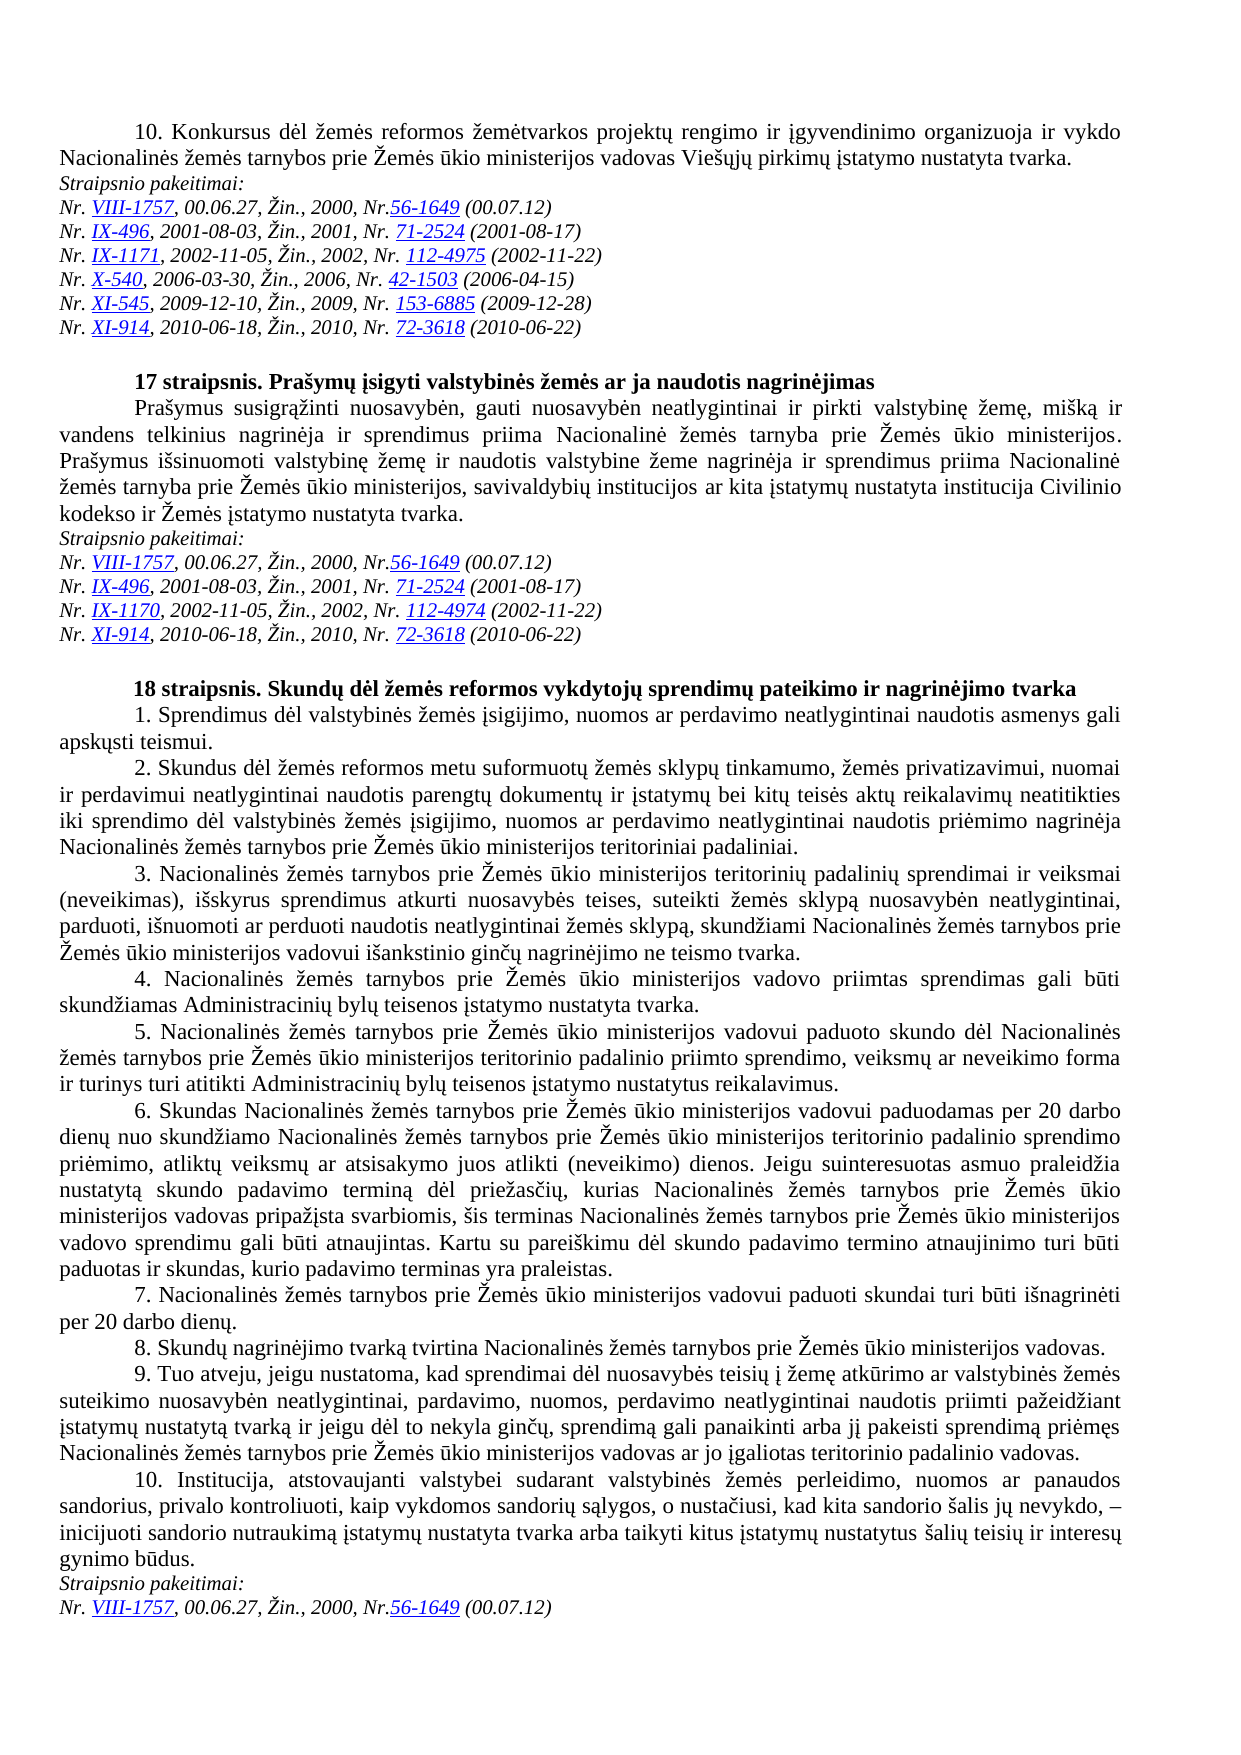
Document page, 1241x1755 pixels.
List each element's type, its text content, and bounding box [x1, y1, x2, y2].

text 10. Institucija, atstovaujanti valstybei sudarant valstybinės žemės perleidimo, nuomos ar panaudos sandorius, privalo kontroliuoti, kaip vykdomos sandorių sąlygos, o nustačiusi, kad kita sandorio šalis jų nevykdo, – inicijuoti sandorio nutraukimą įstatymų nustatyta tvarka arba taikyti kitus įstatymų nustatytus šalių teisių ir interesų gynimo būdus. [59, 1466, 1122, 1571]
text Straipsnio pakeitimai: [59, 171, 1122, 195]
text Nr. VIII-1757, 00.06.27, Žin., 2000, Nr.56-1649 (00.07.12) [59, 550, 1122, 574]
text 3. Nacionalinės žemės tarnybos prie Žemės ūkio ministerijos teritorinių padalinių sprendimai ir veiksmai (neveikimas), išskyrus sprendimus atkurti nuosavybės teises, suteikti žemės sklypą nuosavybėn neatlygintinai, parduoti, išnuomoti ar perduoti naudotis neatlygintinai žemės sklypą, skundžiami Nacionalinės žemės tarnybos prie Žemės ūkio ministerijos vadovui išankstinio ginčų nagrinėjimo ne teismo tvarka. [59, 860, 1122, 965]
text Nr. IX-496, 2001-08-03, Žin., 2001, Nr. 71-2524 (2001-08-17) [59, 574, 1122, 598]
text 6. Skundas Nacionalinės žemės tarnybos prie Žemės ūkio ministerijos vadovui paduodamas per 20 darbo dienų nuo skundžiamo Nacionalinės žemės tarnybos prie Žemės ūkio ministerijos teritorinio padalinio sprendimo priėmimo, atliktų veiksmų ar atsisakymo juos atlikti (neveikimo) dienos. Jeigu suinteresuotas asmuo praleidžia nustatytą skundo padavimo terminą dėl priežasčių, kurias Nacionalinės žemės tarnybos prie Žemės ūkio ministerijos vadovas pripažįsta svarbiomis, šis terminas Nacionalinės žemės tarnybos prie Žemės ūkio ministerijos vadovo sprendimu gali būti atnaujintas. Kartu su pareiškimu dėl skundo padavimo termino atnaujinimo turi būti paduotas ir skundas, kurio padavimo terminas yra praleistas. [59, 1097, 1122, 1281]
text Nr. IX-496, 2001-08-03, Žin., 2001, Nr. 71-2524 (2001-08-17) [59, 219, 1122, 243]
text 4. Nacionalinės žemės tarnybos prie Žemės ūkio ministerijos vadovo priimtas sprendimas gali būti skundžiamas Administracinių bylų teisenos įstatymo nustatyta tvarka. [59, 965, 1122, 1018]
text Straipsnio pakeitimai: [59, 526, 1122, 550]
text 7. Nacionalinės žemės tarnybos prie Žemės ūkio ministerijos vadovui paduoti skundai turi būti išnagrinėti per 20 darbo dienų. [59, 1281, 1122, 1334]
text Nr. XI-914, 2010-06-18, Žin., 2010, Nr. 72-3618 (2010-06-22) [59, 315, 1122, 339]
text Prašymus susigrąžinti nuosavybėn, gauti nuosavybėn neatlygintinai ir pirkti valstybinę žemę, mišką ir vandens telkinius nagrinėja ir sprendimus priima Nacionalinė žemės tarnyba prie Žemės ūkio ministerijos. Prašymus išsinuomoti valstybinę žemę ir naudotis valstybine žeme nagrinėja ir sprendimus priima Nacionalinė žemės tarnyba prie Žemės ūkio ministerijos, savivaldybių institucijos ar kita įstatymų nustatyta institucija Civilinio kodekso ir Žemės įstatymo nustatyta tvarka. [59, 394, 1122, 526]
text 9. Tuo atveju, jeigu nustatoma, kad sprendimai dėl nuosavybės teisių į žemę atkūrimo ar valstybinės žemės suteikimo nuosavybėn neatlygintinai, pardavimo, nuomos, perdavimo neatlygintinai naudotis priimti pažeidžiant įstatymų nustatytą tvarką ir jeigu dėl to nekyla ginčų, sprendimą gali panaikinti arba jį pakeisti sprendimą priėmęs Nacionalinės žemės tarnybos prie Žemės ūkio ministerijos vadovas ar jo įgaliotas teritorinio padalinio vadovas. [59, 1360, 1122, 1466]
text Nr. VIII-1757, 00.06.27, Žin., 2000, Nr.56-1649 (00.07.12) [59, 195, 1122, 219]
text Nr. XI-545, 2009-12-10, Žin., 2009, Nr. 153-6885 (2009-12-28) [59, 291, 1122, 315]
text Straipsnio pakeitimai: [59, 1571, 1122, 1595]
text 1. Sprendimus dėl valstybinės žemės įsigijimo, nuomos ar perdavimo neatlygintinai naudotis asmenys gali apskųsti teismui. [59, 702, 1122, 754]
text Nr. XI-914, 2010-06-18, Žin., 2010, Nr. 72-3618 (2010-06-22) [59, 622, 1122, 646]
text Nr. IX-1170, 2002-11-05, Žin., 2002, Nr. 112-4974 (2002-11-22) [59, 598, 1122, 622]
text 8. Skundų nagrinėjimo tvarką tvirtina Nacionalinės žemės tarnybos prie Žemės ūkio ministerijos vadovas. [59, 1334, 1122, 1360]
text Nr. VIII-1757, 00.06.27, Žin., 2000, Nr.56-1649 (00.07.12) [59, 1595, 1122, 1619]
text 18 straipsnis. Skundų dėl žemės reformos vykdytojų sprendimų pateikimo ir nagrinėjimo tvarka [133, 675, 1122, 702]
text 10. Konkursus dėl žemės reformos žemėtvarkos projektų rengimo ir įgyvendinimo organizuoja ir vykdo Nacionalinės žemės tarnybos prie Žemės ūkio ministerijos vadovas Viešųjų pirkimų įstatymo nustatyta tvarka. [59, 118, 1122, 171]
text 2. Skundus dėl žemės reformos metu suformuotų žemės sklypų tinkamumo, žemės privatizavimui, nuomai ir perdavimui neatlygintinai naudotis parengtų dokumentų ir įstatymų bei kitų teisės aktų reikalavimų neatitikties iki sprendimo dėl valstybinės žemės įsigijimo, nuomos ar perdavimo neatlygintinai naudotis priėmimo nagrinėja Nacionalinės žemės tarnybos prie Žemės ūkio ministerijos teritoriniai padaliniai. [59, 754, 1122, 860]
text Nr. X-540, 2006-03-30, Žin., 2006, Nr. 42-1503 (2006-04-15) [59, 267, 1122, 291]
text 5. Nacionalinės žemės tarnybos prie Žemės ūkio ministerijos vadovui paduoto skundo dėl Nacionalinės žemės tarnybos prie Žemės ūkio ministerijos teritorinio padalinio priimto sprendimo, veiksmų ar neveikimo forma ir turinys turi atitikti Administracinių bylų teisenos įstatymo nustatytus reikalavimus. [59, 1018, 1122, 1097]
text Nr. IX-1171, 2002-11-05, Žin., 2002, Nr. 112-4975 (2002-11-22) [59, 243, 1122, 267]
text 17 straipsnis. Prašymų įsigyti valstybinės žemės ar ja naudotis nagrinėjimas [59, 368, 1122, 394]
